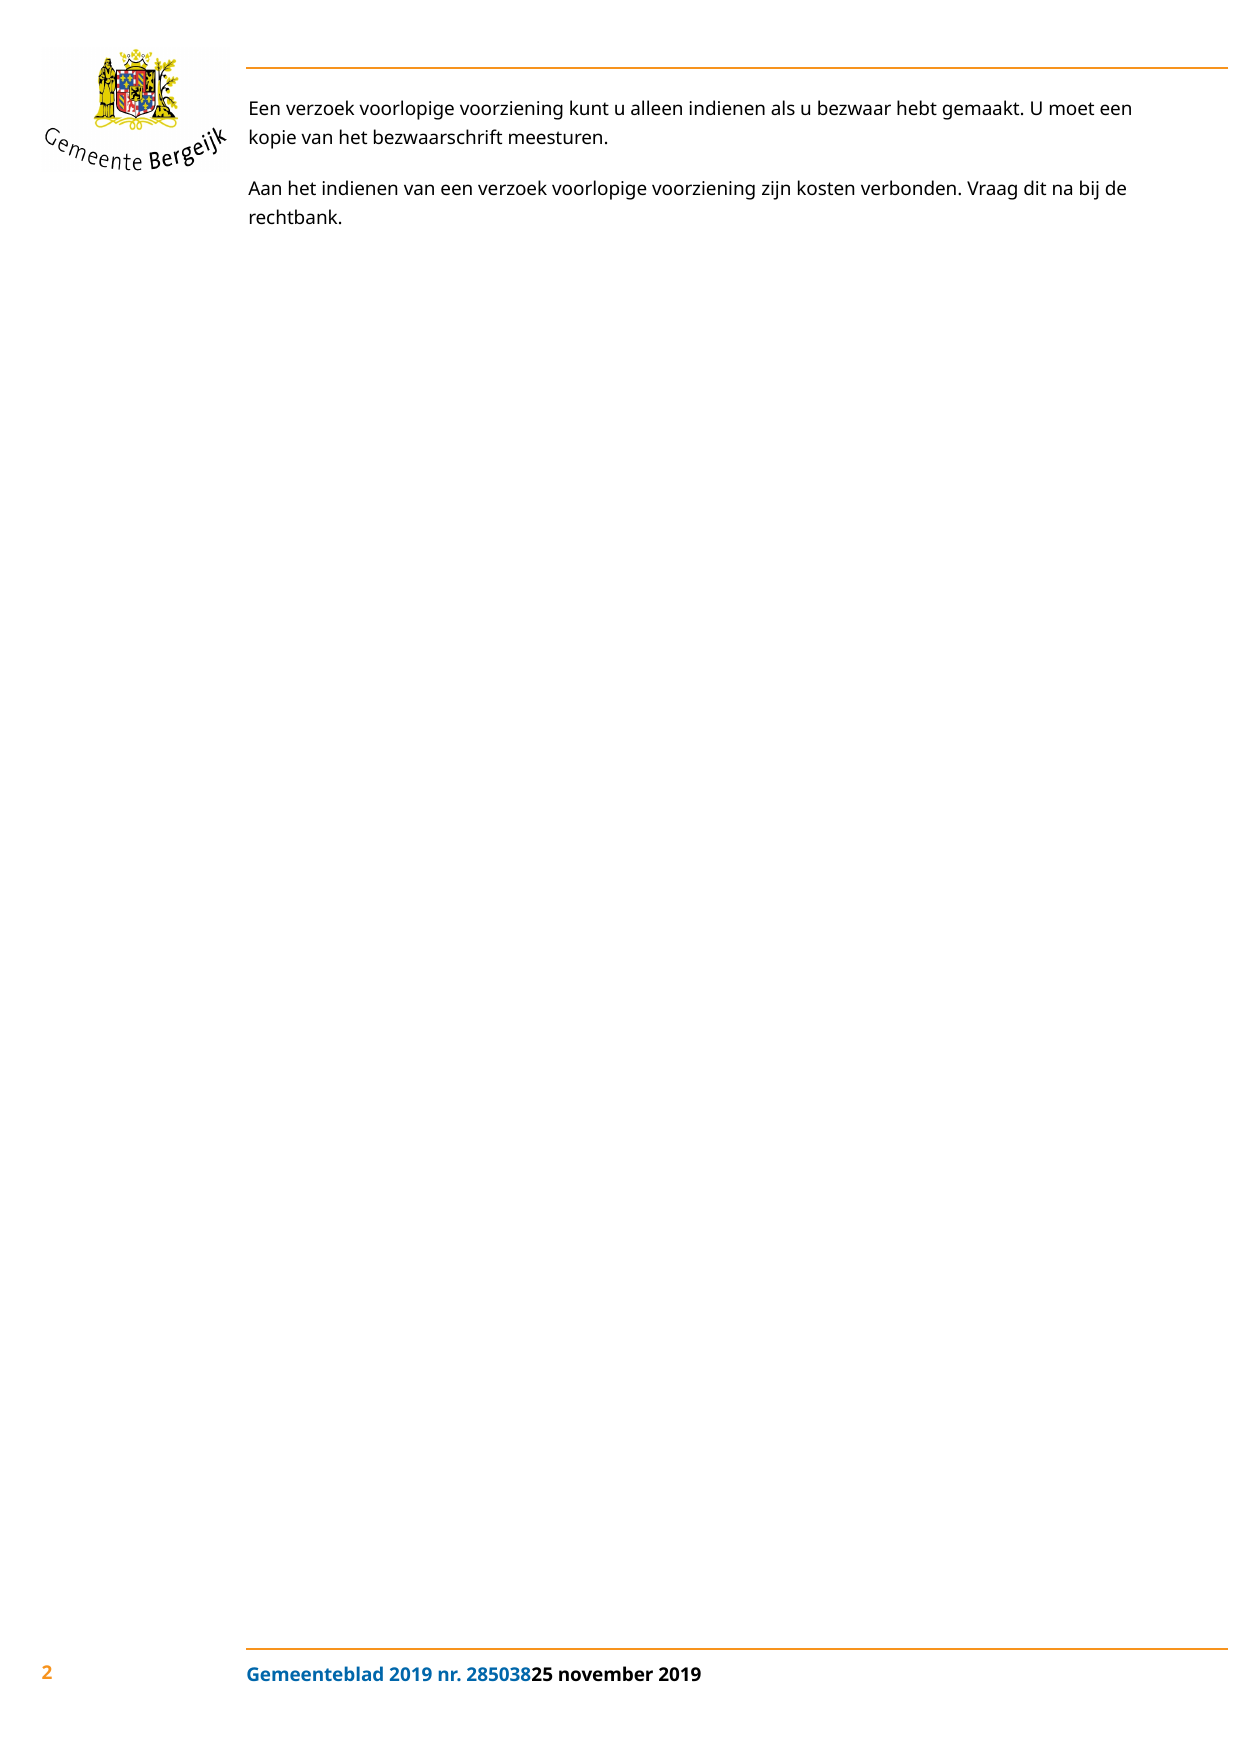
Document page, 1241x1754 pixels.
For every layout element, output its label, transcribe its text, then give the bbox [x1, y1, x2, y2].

text Een verzoek voorlopige voorziening kunt u alleen indienen als u bezwaar hebt gemaakt. U moet een kopie van het bezwaarschrift meesturen. [248, 95, 1152, 150]
text Aan het indienen van een verzoek voorlopige voorziening zijn kosten verbonden. Vraag dit na bij de rechtbank. [248, 175, 1152, 230]
picture [41, 47, 231, 172]
